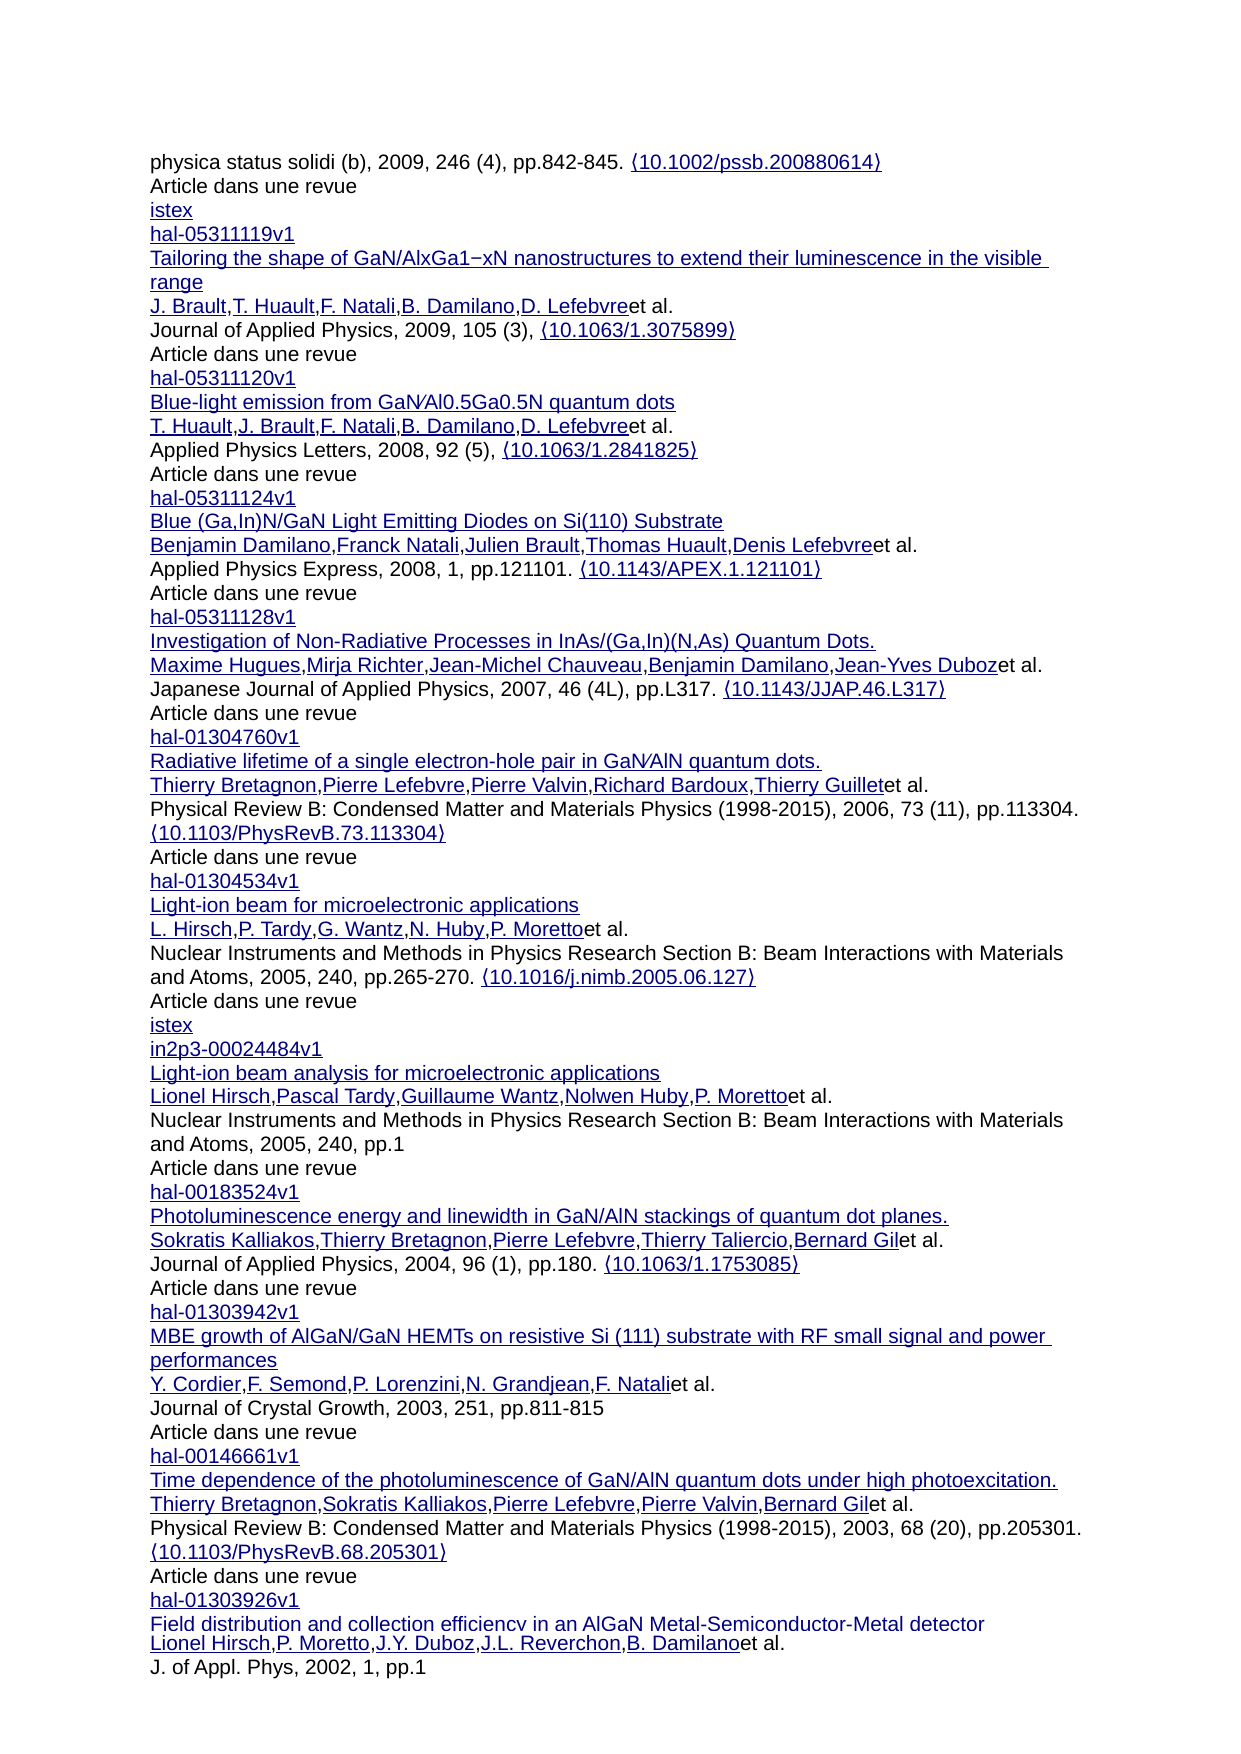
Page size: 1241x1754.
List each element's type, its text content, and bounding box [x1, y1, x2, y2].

table_cell Light-ion beam analysis for microelectronic applications Lionel Hirsch,Pascal Tardy,Guillaume Wantz,Nolwen Huby,P. Morettoet al. Nuclear Instruments and Methods in Physics Research Section B: Beam Interactions with Materials and Atoms, 2005, 240, pp.1 Article dans une revue hal-00183524v1 [150, 1060, 1090, 1204]
table_cell MBE growth of AlGaN/GaN HEMTs on resistive Si (111) substrate with RF small signal and power performances Y. Cordier,F. Semond,P. Lorenzini,N. Grandjean,F. Nataliet al. Journal of Crystal Growth, 2003, 251, pp.811-815 Article dans une revue hal-00146661v1 [150, 1324, 1090, 1468]
table_cell Blue (Ga,In)N/GaN Light Emitting Diodes on Si(110) Substrate Benjamin Damilano,Franck Natali,Julien Brault,Thomas Huault,Denis Lefebvreet al. Applied Physics Express, 2008, 1, pp.121101. ⟨10.1143/APEX.1.121101⟩ Article dans une revue hal-05311128v1 [150, 509, 1090, 629]
table_cell Radiative lifetime of a single electron-hole pair in GaN∕AlN quantum dots. Thierry Bretagnon,Pierre Lefebvre,Pierre Valvin,Richard Bardoux,Thierry Guilletet al. Physical Review B: Condensed Matter and Materials Physics (1998-2015), 2006, 73 (11), pp.113304. ⟨10.1103/PhysRevB.73.113304⟩ Article dans une revue hal-01304534v1 [150, 749, 1090, 893]
table_cell Time dependence of the photoluminescence of GaN/AlN quantum dots under high photoexcitation. Thierry Bretagnon,Sokratis Kalliakos,Pierre Lefebvre,Pierre Valvin,Bernard Gilet al. Physical Review B: Condensed Matter and Materials Physics (1998-2015), 2003, 68 (20), pp.205301. ⟨10.1103/PhysRevB.68.205301⟩ Article dans une revue hal-01303926v1 [150, 1468, 1090, 1611]
table_cell Light-ion beam for microelectronic applications L. Hirsch,P. Tardy,G. Wantz,N. Huby,P. Morettoet al. Nuclear Instruments and Methods in Physics Research Section B: Beam Interactions with Materials and Atoms, 2005, 240, pp.265-270. ⟨10.1016/j.nimb.2005.06.127⟩ Article dans une revue istex in2p3-00024484v1 [150, 893, 1090, 1060]
table_cell Photoluminescence energy and linewidth in GaN/AlN stackings of quantum dot planes. Sokratis Kalliakos,Thierry Bretagnon,Pierre Lefebvre,Thierry Taliercio,Bernard Gilet al. Journal of Applied Physics, 2004, 96 (1), pp.180. ⟨10.1063/1.1753085⟩ Article dans une revue hal-01303942v1 [150, 1204, 1090, 1324]
table_cell Blue-light emission from GaN∕Al0.5Ga0.5N quantum dots T. Huault,J. Brault,F. Natali,B. Damilano,D. Lefebvreet al. Applied Physics Letters, 2008, 92 (5), ⟨10.1063/1.2841825⟩ Article dans une revue hal-05311124v1 [150, 390, 1090, 509]
table_cell Tailoring the shape of GaN/AlxGa1−xN nanostructures to extend their luminescence in the visible range J. Brault,T. Huault,F. Natali,B. Damilano,D. Lefebvreet al. Journal of Applied Physics, 2009, 105 (3), ⟨10.1063/1.3075899⟩ Article dans une revue hal-05311120v1 [150, 246, 1090, 389]
table_cell Field distribution and collection efficiency in an AlGaN Metal-Semiconductor-Metal detector Lionel Hirsch,P. Moretto,J.Y. Duboz,J.L. Reverchon,B. Damilanoet al. J. of Appl. Phys, 2002, 1, pp.1 [150, 1611, 1090, 1679]
table_cell Investigation of Non-Radiative Processes in InAs/(Ga,In)(N,As) Quantum Dots. Maxime Hugues,Mirja Richter,Jean-Michel Chauveau,Benjamin Damilano,Jean-Yves Dubozet al. Japanese Journal of Applied Physics, 2007, 46 (4L), pp.L317. ⟨10.1143/JJAP.46.L317⟩ Article dans une revue hal-01304760v1 [150, 629, 1090, 749]
table_cell physica status solidi (b), 2009, 246 (4), pp.842-845. ⟨10.1002/pssb.200880614⟩ Article dans une revue istex hal-05311119v1 [150, 150, 1090, 246]
